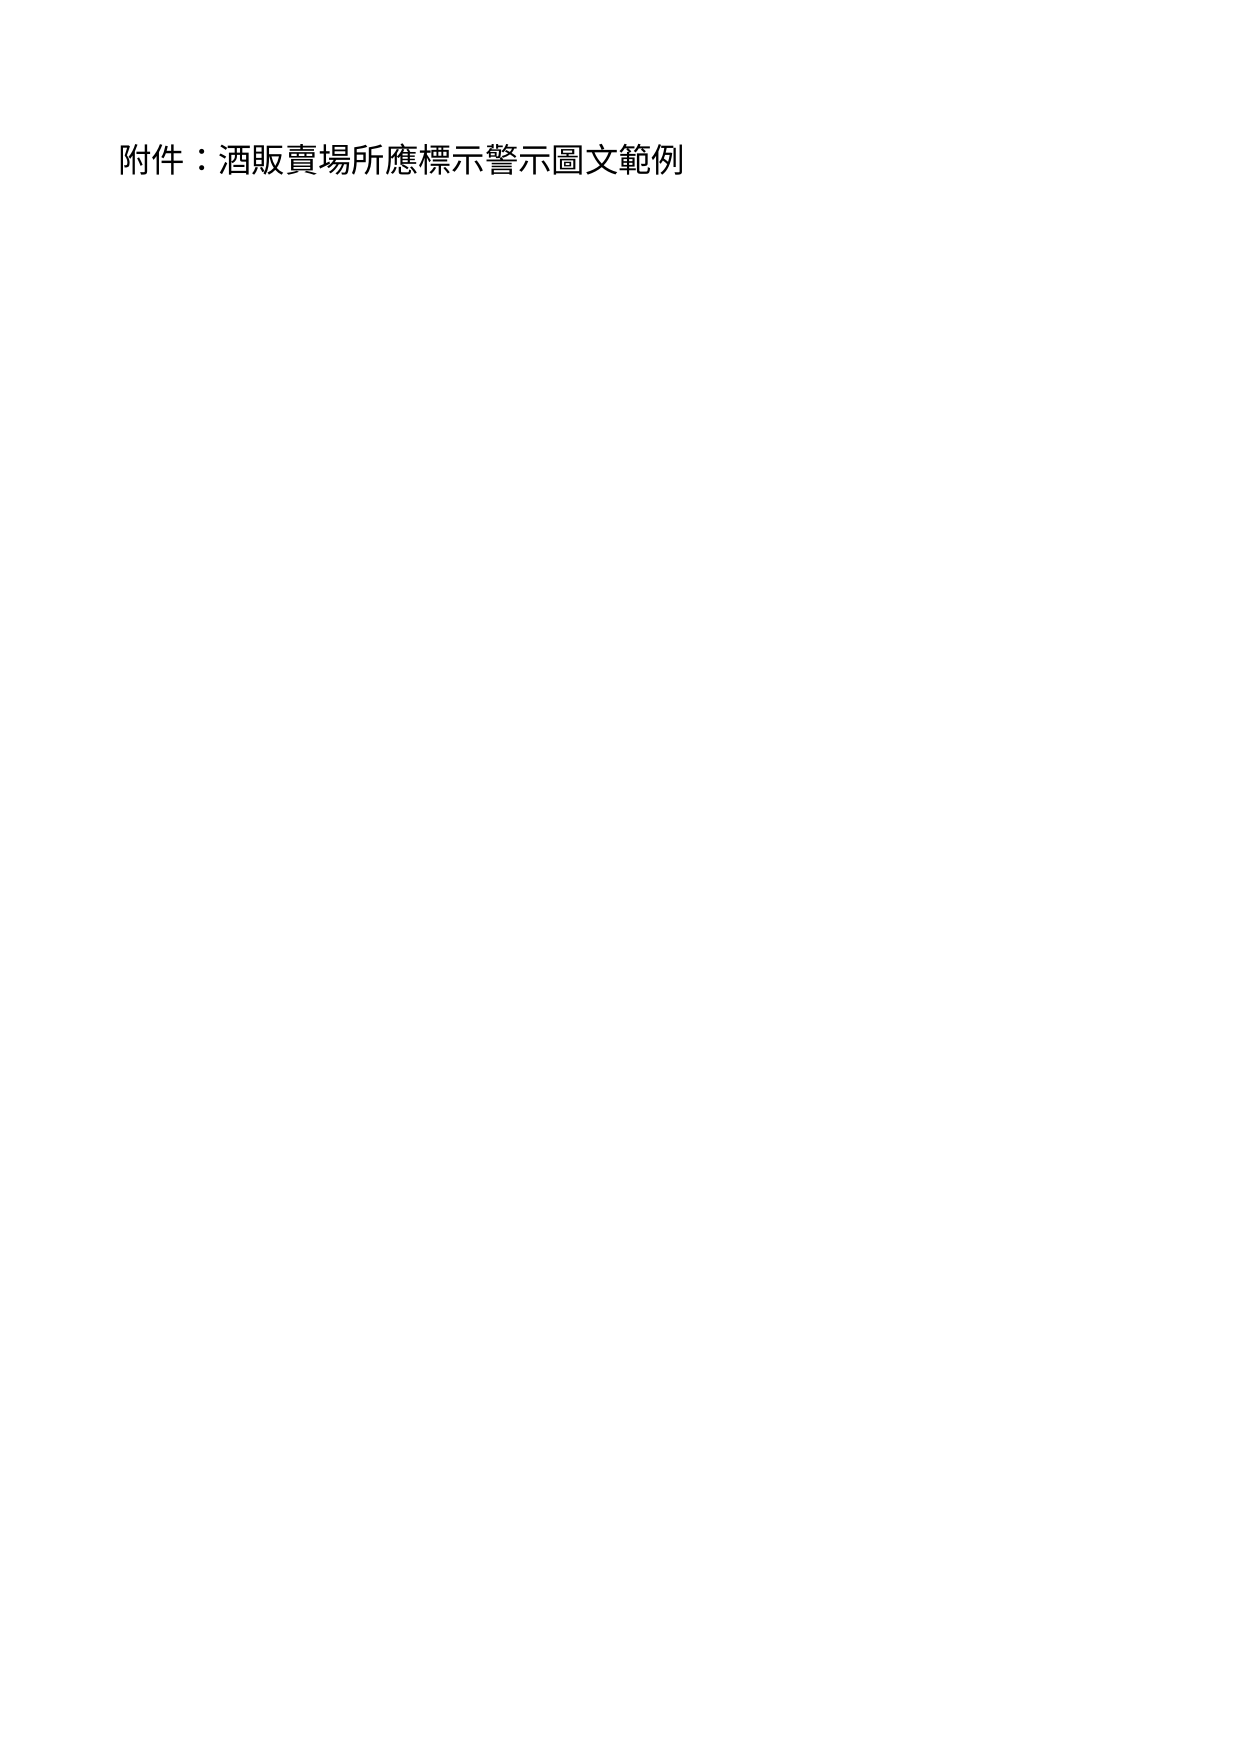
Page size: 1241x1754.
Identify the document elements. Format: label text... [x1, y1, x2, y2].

text 附件：酒販賣場所應標示警示圖文範例 [118, 134, 1122, 182]
